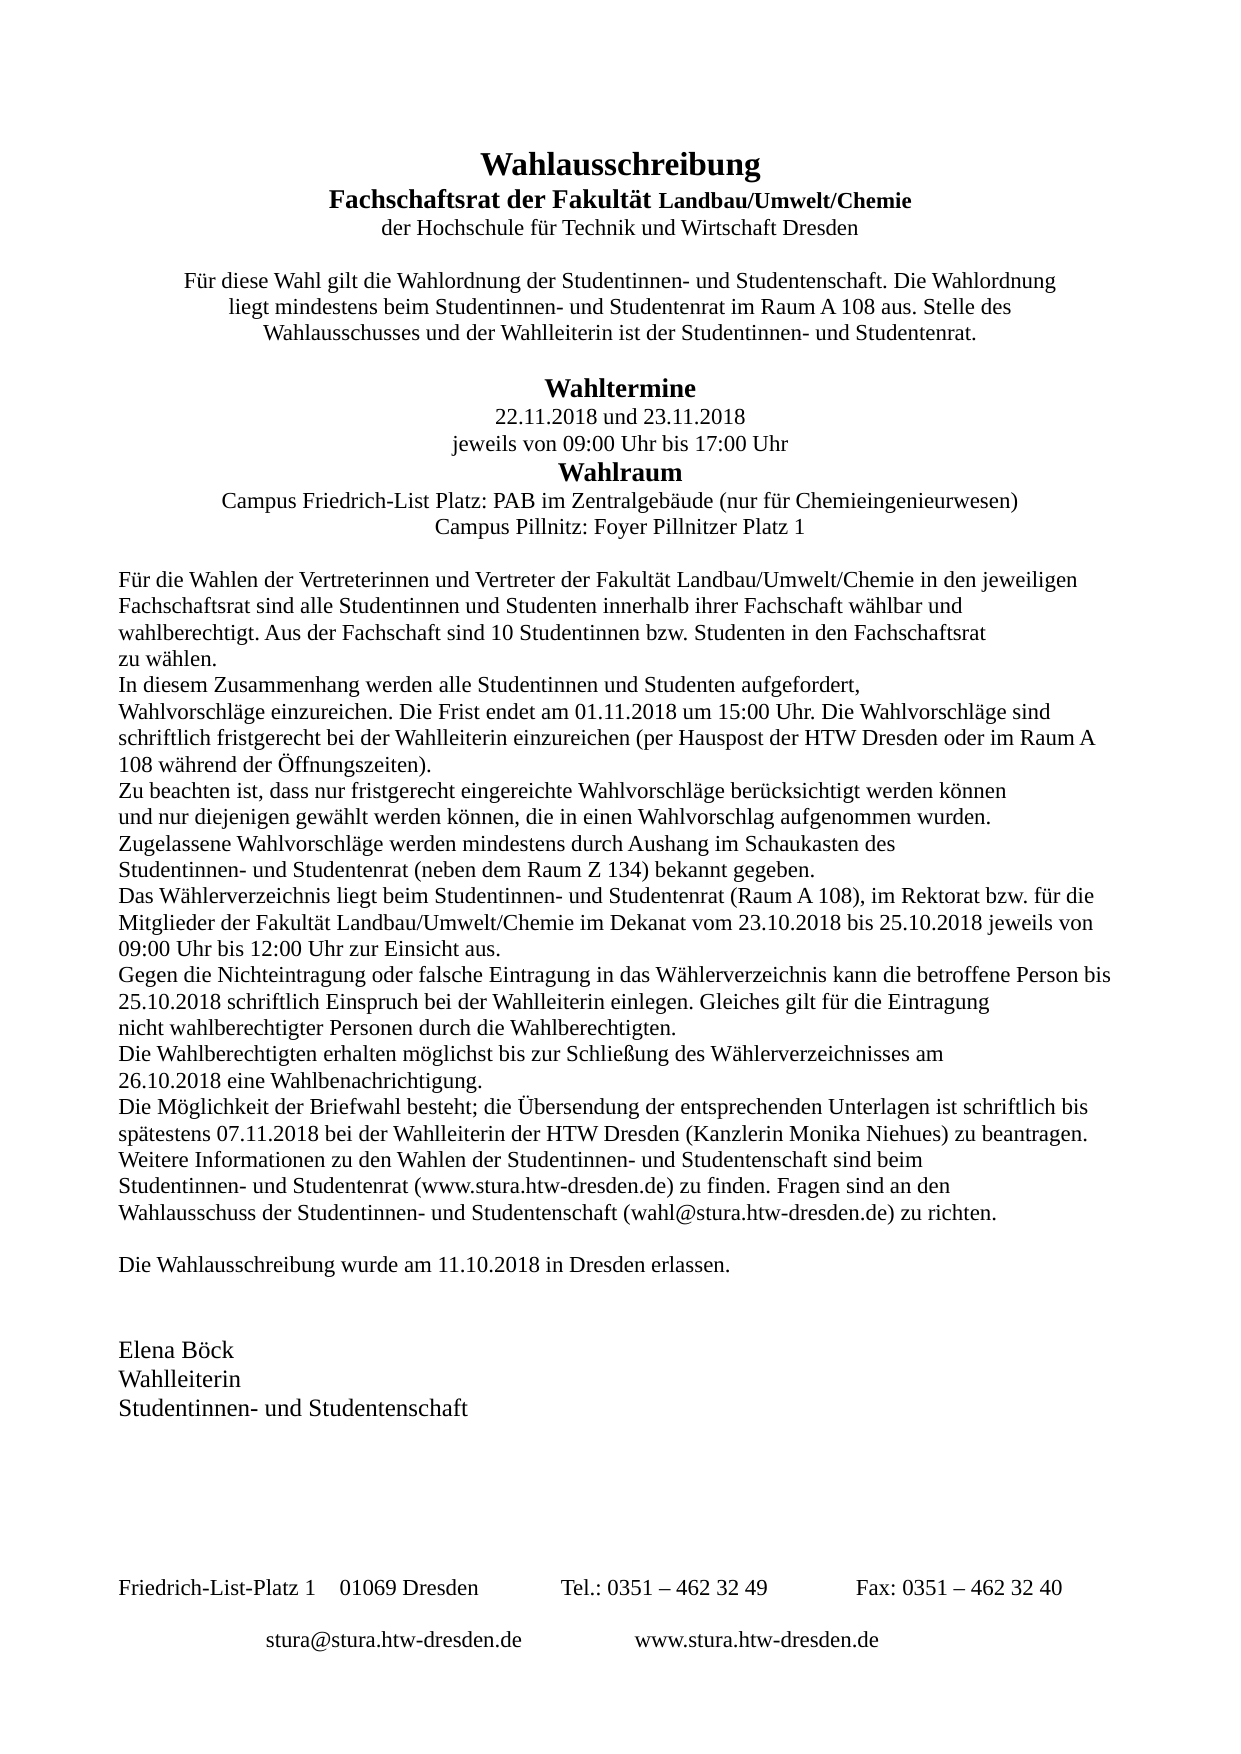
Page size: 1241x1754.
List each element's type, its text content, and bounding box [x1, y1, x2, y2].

text Fachschaftsrat der Fakultät Landbau/Umwelt/Chemie [118, 183, 1122, 214]
text Campus Pillnitz: Foyer Pillnitzer Platz 1 [118, 513, 1122, 540]
text zu wählen. [118, 645, 1122, 672]
text Die Wahlausschreibung wurde am 11.10.2018 in Dresden erlassen. [118, 1251, 1122, 1278]
text Die Möglichkeit der Briefwahl besteht; die Übersendung der entsprechenden Unterlagen ist schriftlich bis spätestens 07.11.2018 bei der Wahlleiterin der HTW Dresden (Kanzlerin Monika Niehues) zu beantragen. [118, 1093, 1122, 1146]
text Zugelassene Wahlvorschläge werden mindestens durch Aushang im Schaukasten des [118, 830, 1122, 856]
text Für die Wahlen der Vertreterinnen und Vertreter der Fakultät Landbau/Umwelt/Chemie in den jeweiligen Fachschaftsrat sind alle Studentinnen und Studenten innerhalb ihrer Fachschaft wählbar und [118, 566, 1122, 619]
text 25.10.2018 schriftlich Einspruch bei der Wahlleiterin einlegen. Gleiches gilt für die Eintragung [118, 988, 1122, 1014]
text 26.10.2018 eine Wahlbenachrichtigung. [118, 1067, 1122, 1093]
text Wahlleiterin [118, 1364, 1122, 1393]
text Wahltermine [118, 372, 1122, 403]
text Elena Böck [118, 1335, 1122, 1364]
text Studentinnen- und Studentenrat (neben dem Raum Z 134) bekannt gegeben. [118, 856, 1122, 882]
text Wahlvorschläge einzureichen. Die Frist endet am 01.11.2018 um 15:00 Uhr. Die Wahlvorschläge sind schriftlich fristgerecht bei der Wahlleiterin einzureichen (per Hauspost der HTW Dresden oder im Raum A 108 während der Öffnungszeiten). [118, 698, 1122, 777]
text In diesem Zusammenhang werden alle Studentinnen und Studenten aufgefordert, [118, 672, 1122, 698]
text wahlberechtigt. Aus der Fachschaft sind 10 Studentinnen bzw. Studenten in den Fachschaftsrat [118, 619, 1122, 645]
text Studentinnen- und Studentenschaft [118, 1393, 1122, 1421]
text Für diese Wahl gilt die Wahlordnung der Studentinnen- und Studentenschaft. Die Wahlordnung [118, 267, 1122, 293]
text Wahlausschusses und der Wahlleiterin ist der Studentinnen- und Studentenrat. [118, 319, 1122, 346]
text Campus Friedrich-List Platz: PAB im Zentralgebäude (nur für Chemieingenieurwesen) [118, 487, 1122, 513]
text Weitere Informationen zu den Wahlen der Studentinnen- und Studentenschaft sind beim [118, 1146, 1122, 1172]
text Das Wählerverzeichnis liegt beim Studentinnen- und Studentenrat (Raum A 108), im Rektorat bzw. für die Mitglieder der Fakultät Landbau/Umwelt/Chemie im Dekanat vom 23.10.2018 bis 25.10.2018 jeweils von 09:00 Uhr bis 12:00 Uhr zur Einsicht aus. [118, 882, 1122, 961]
text Zu beachten ist, dass nur fristgerecht eingereichte Wahlvorschläge berücksichtigt werden können [118, 777, 1122, 803]
text Gegen die Nichteintragung oder falsche Eintragung in das Wählerverzeichnis kann die betroffene Person bis [118, 961, 1122, 988]
text liegt mindestens beim Studentinnen- und Studentenrat im Raum A 108 aus. Stelle des [118, 293, 1122, 319]
text Die Wahlberechtigten erhalten möglichst bis zur Schließung des Wählerverzeichnisses am [118, 1041, 1122, 1067]
text der Hochschule für Technik und Wirtschaft Dresden [118, 214, 1122, 240]
text 22.11.2018 und 23.11.2018 [118, 403, 1122, 429]
text Wahlausschreibung [118, 144, 1122, 183]
text und nur diejenigen gewählt werden können, die in einen Wahlvorschlag aufgenommen wurden. [118, 803, 1122, 830]
text nicht wahlberechtigter Personen durch die Wahlberechtigten. [118, 1014, 1122, 1041]
text jeweils von 09:00 Uhr bis 17:00 Uhr [118, 429, 1122, 456]
text Wahlraum [118, 456, 1122, 487]
text Wahlausschuss der Studentinnen- und Studentenschaft (wahl@stura.htw-dresden.de) zu richten. [118, 1199, 1122, 1225]
text Studentinnen- und Studentenrat (www.stura.htw-dresden.de) zu finden. Fragen sind an den [118, 1172, 1122, 1199]
